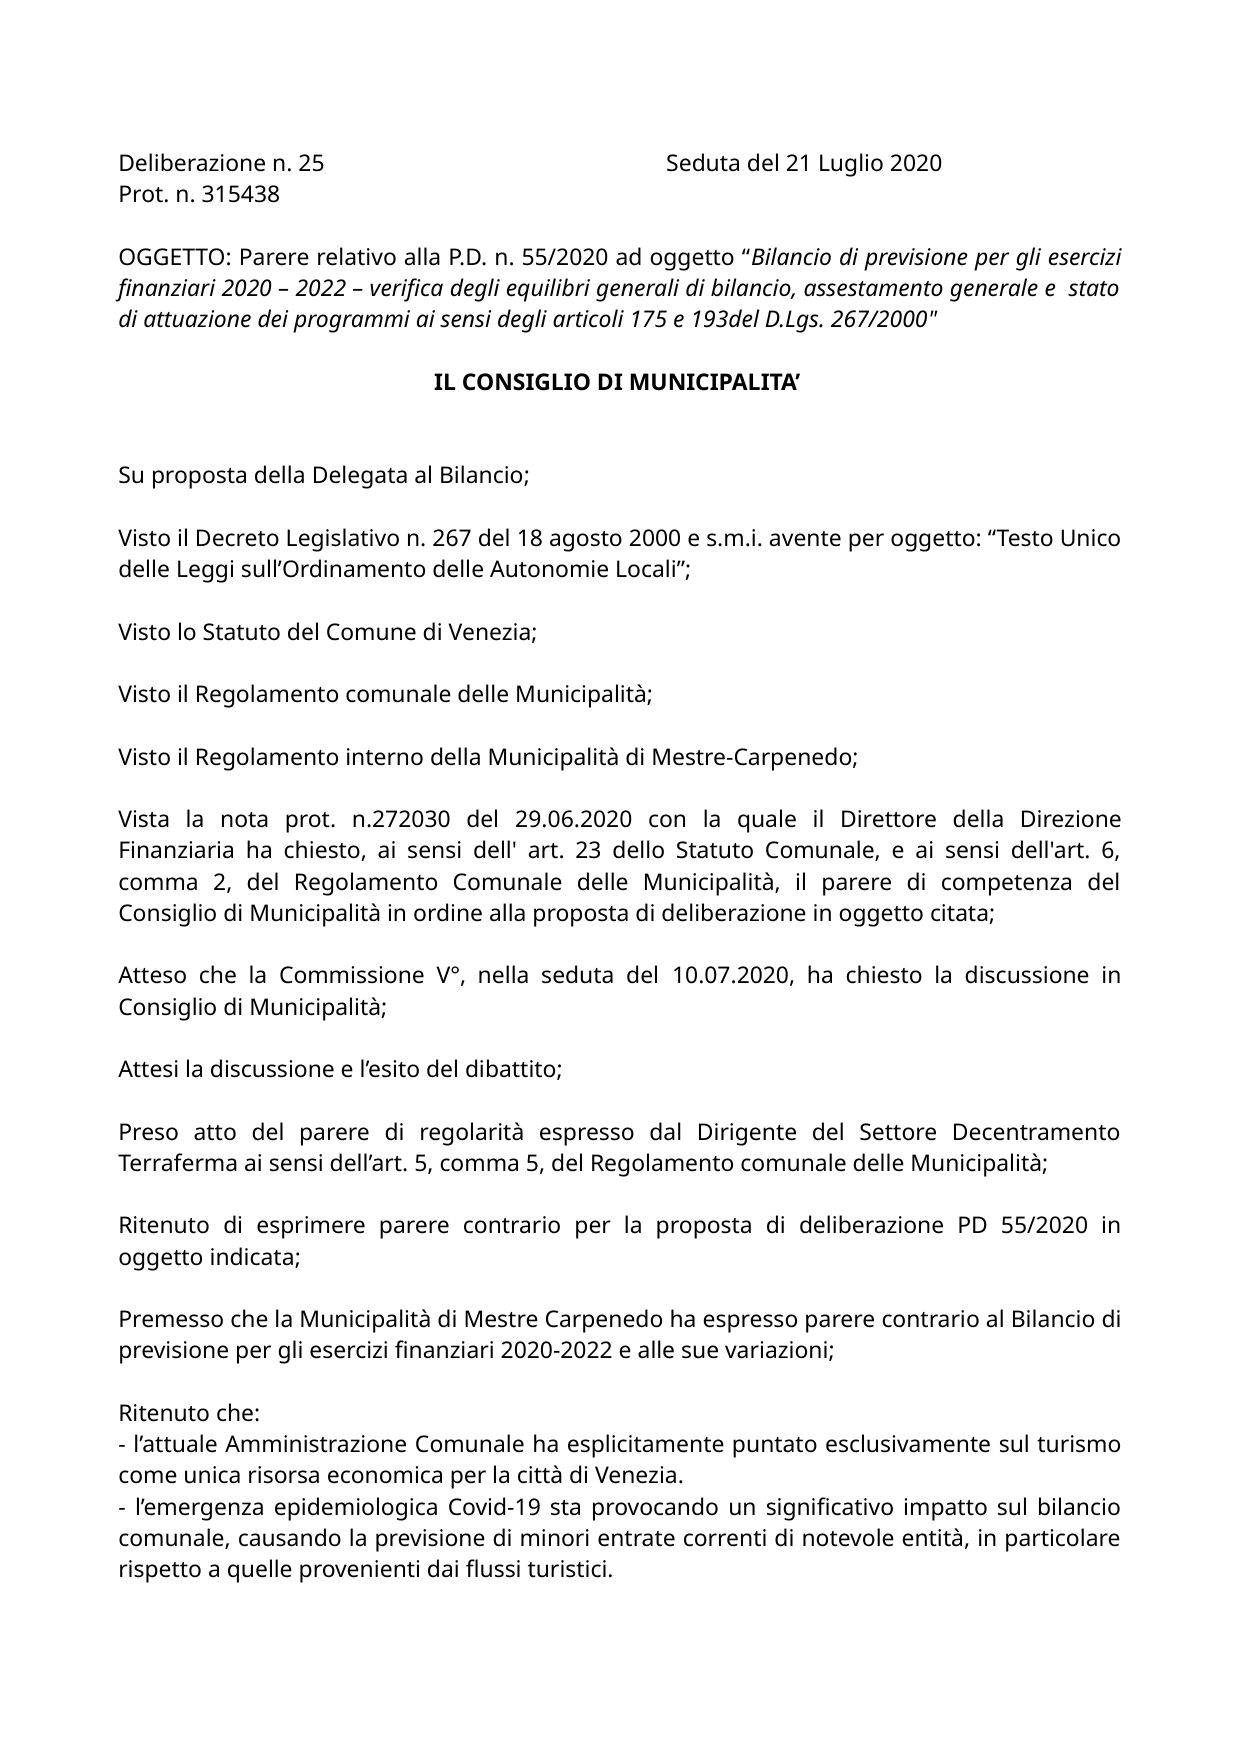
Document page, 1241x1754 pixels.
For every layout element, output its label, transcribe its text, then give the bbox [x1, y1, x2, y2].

text Deliberazione n. 25 Seduta del 21 Luglio 2020 [118, 147, 1122, 178]
text - l’emergenza epidemiologica Covid-19 sta provocando un significativo impatto sul bilancio comunale, causando la previsione di minori entrate correnti di notevole entità, in particolare rispetto a quelle provenienti dai flussi turistici. [118, 1491, 1122, 1584]
text Attesi la discussione e l’esito del dibattito; [118, 1053, 1122, 1084]
text OGGETTO: Parere relativo alla P.D. n. 55/2020 ad oggetto “Bilancio di previsione per gli esercizi finanziari 2020 – 2022 – verifica degli equilibri generali di bilancio, assestamento generale e stato di attuazione dei programmi ai sensi degli articoli 175 e 193del D.Lgs. 267/2000" [118, 241, 1122, 334]
text - l’attuale Amministrazione Comunale ha esplicitamente puntato esclusivamente sul turismo come unica risorsa economica per la città di Venezia. [118, 1428, 1122, 1491]
text Visto il Regolamento interno della Municipalità di Mestre-Carpenedo; [118, 741, 1122, 772]
text Su proposta della Delegata al Bilancio; [118, 459, 1122, 491]
text Visto lo Statuto del Comune di Venezia; [118, 616, 1122, 647]
text IL CONSIGLIO DI MUNICIPALITA’ [118, 366, 1122, 397]
text Premesso che la Municipalità di Mestre Carpenedo ha espresso parere contrario al Bilancio di previsione per gli esercizi finanziari 2020-2022 e alle sue variazioni; [118, 1303, 1122, 1366]
text Ritenuto di esprimere parere contrario per la proposta di deliberazione PD 55/2020 in oggetto indicata; [118, 1209, 1122, 1272]
text Prot. n. 315438 [118, 178, 1131, 209]
text Ritenuto che: [118, 1397, 1122, 1428]
text Preso atto del parere di regolarità espresso dal Dirigente del Settore Decentramento Terraferma ai sensi dell’art. 5, comma 5, del Regolamento comunale delle Municipalità; [118, 1116, 1122, 1178]
text Visto il Regolamento comunale delle Municipalità; [118, 678, 1122, 709]
text Vista la nota prot. n.272030 del 29.06.2020 con la quale il Direttore della Direzione Finanziaria ha chiesto, ai sensi dell' art. 23 dello Statuto Comunale, e ai sensi dell'art. 6, comma 2, del Regolamento Comunale delle Municipalità, il parere di competenza del Consiglio di Municipalità in ordine alla proposta di deliberazione in oggetto citata; [118, 803, 1122, 928]
text Atteso che la Commissione V°, nella seduta del 10.07.2020, ha chiesto la discussione in Consiglio di Municipalità; [118, 959, 1122, 1022]
text Visto il Decreto Legislativo n. 267 del 18 agosto 2000 e s.m.i. avente per oggetto: “Testo Unico delle Leggi sull’Ordinamento delle Autonomie Locali”; [118, 522, 1122, 584]
